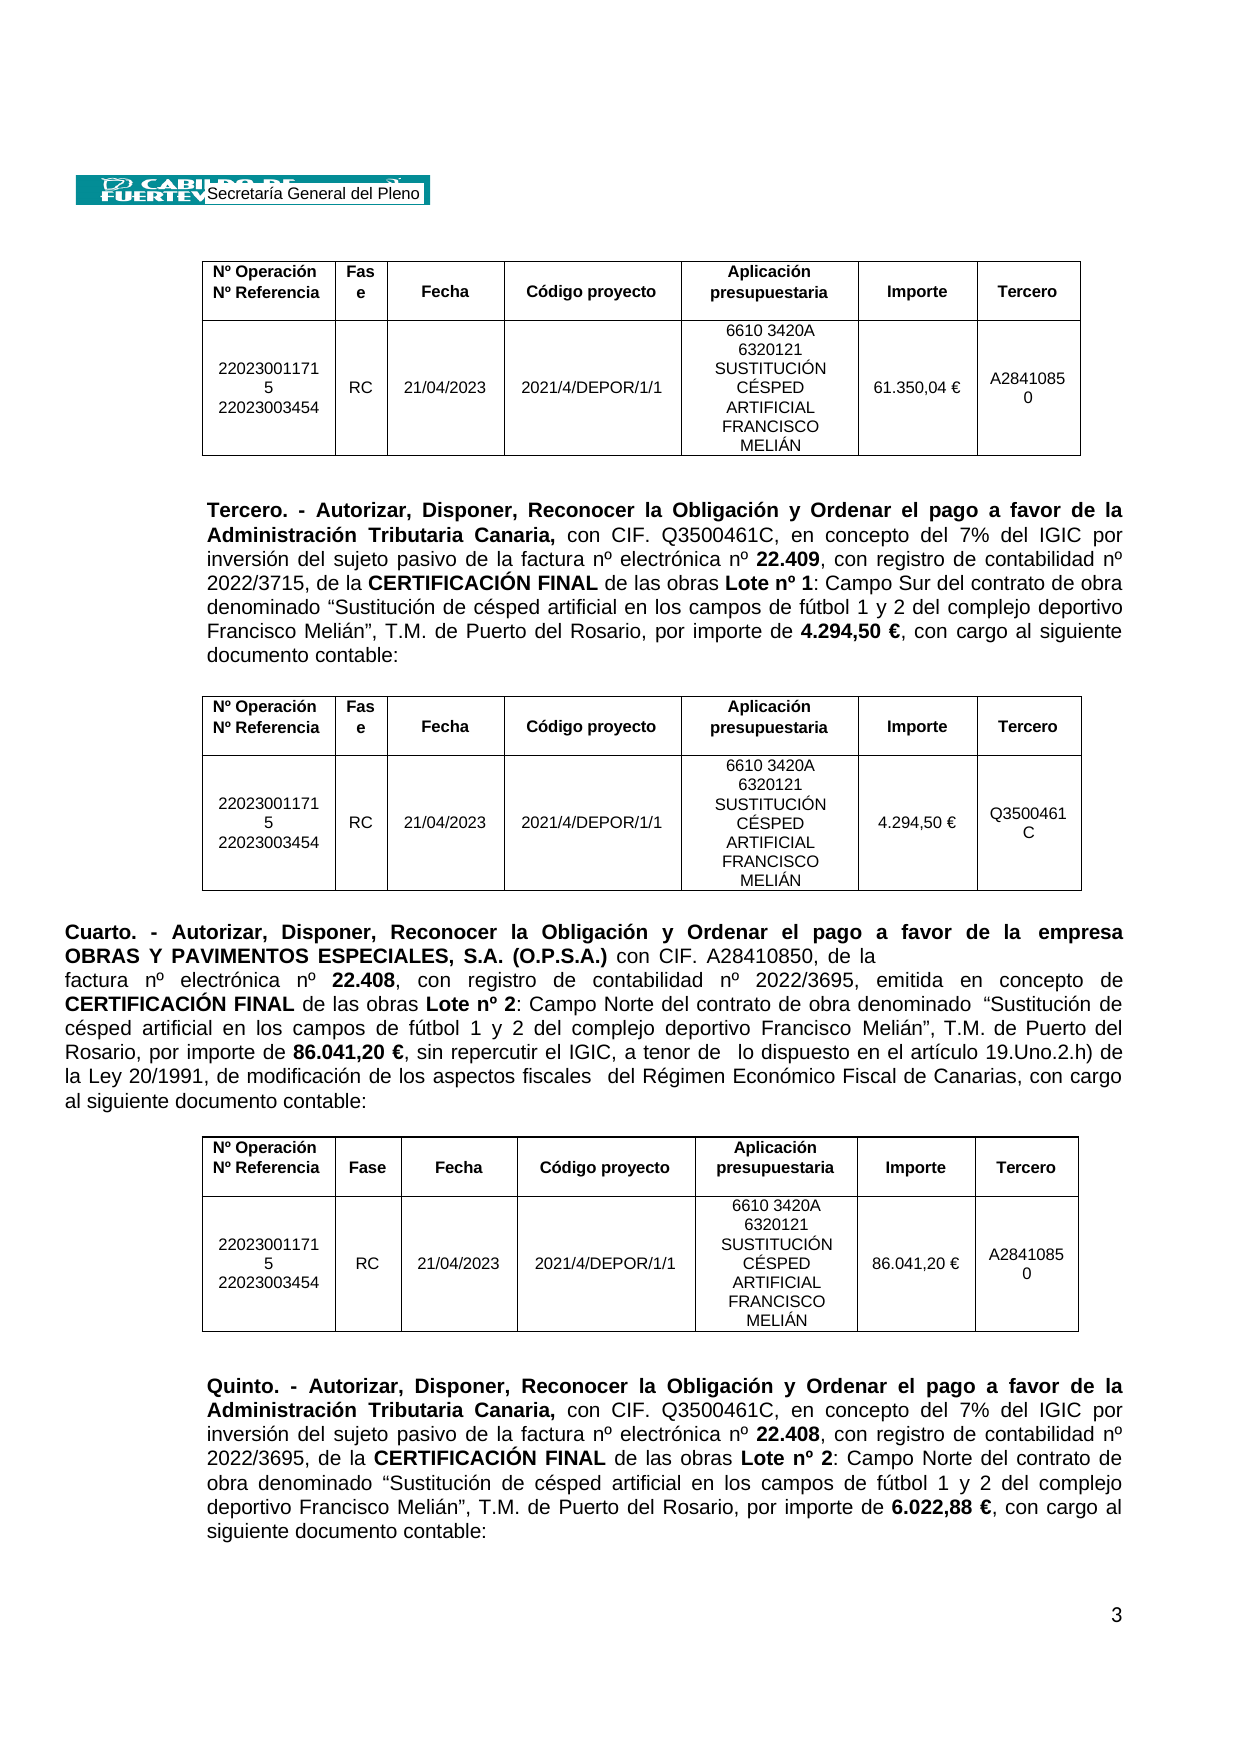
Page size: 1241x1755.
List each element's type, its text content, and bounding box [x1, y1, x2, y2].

text Tercero. - Autorizar, Disponer, Reconocer la Obligación y Ordenar el pago a favor de la Administración Tributaria Canaria, con CIF. Q3500461C, en concepto del 7% del IGIC por inversión del sujeto pasivo de la factura nº electrónica nº 22.409, con registro de contabilidad nº 2022/3715, de la CERTIFICACIÓN FINAL de las obras Lote nº 1: Campo Sur del contrato de obra denominado “Sustitución de césped artificial en los campos de fútbol 1 y 2 del complejo deportivo Francisco Melián”, T.M. de Puerto del Rosario, por importe de 4.294,50 €, con cargo al siguiente documento contable: [207, 498, 1123, 667]
table_cell 6610 3420A 6320121 SUSTITUCIÓN CÉSPED ARTIFICIAL FRANCISCO MELIÁN [682, 321, 858, 455]
table_cell 22023001171 5 22023003454 [203, 1197, 335, 1331]
table_cell A2841085 0 [978, 321, 1080, 455]
table_cell 61.350,04 € [859, 321, 977, 455]
table_header Fas e [336, 697, 387, 755]
table_header Código proyecto [505, 262, 681, 320]
subtitle Cuarto. - Autorizar, Disponer, Reconocer la Obligación y Ordenar el pago a favor de la empresa OBRAS Y PAVIMENTOS ESPECIALES, S.A. (O.P.S.A.) con CIF. A28410850, de la [64, 919, 1123, 968]
table_cell 22023001171 5 22023003454 [203, 756, 335, 890]
picture [75, 175, 431, 205]
table_cell RC [336, 321, 387, 455]
table_header Nº Operación Nº Referencia [203, 262, 335, 320]
table_header Nº Operación Nº Referencia [203, 1138, 335, 1196]
table_header Importe [859, 262, 977, 320]
table_header Fecha [388, 262, 504, 320]
table_cell 2021/4/DEPOR/1/1 [518, 1197, 695, 1331]
table_cell A2841085 0 [976, 1197, 1078, 1331]
table_header Fecha [402, 1138, 517, 1196]
table_cell Q3500461 C [978, 756, 1081, 890]
table_header Importe [858, 1138, 975, 1196]
table_header Código proyecto [505, 697, 681, 755]
table_cell 6610 3420A 6320121 SUSTITUCIÓN CÉSPED ARTIFICIAL FRANCISCO MELIÁN [682, 756, 858, 890]
table_cell 2021/4/DEPOR/1/1 [505, 756, 681, 890]
table_header Fecha [388, 697, 504, 755]
table_cell 6610 3420A 6320121 SUSTITUCIÓN CÉSPED ARTIFICIAL FRANCISCO MELIÁN [696, 1197, 857, 1331]
table_cell 21/04/2023 [388, 756, 504, 890]
text Quinto. - Autorizar, Disponer, Reconocer la Obligación y Ordenar el pago a favor de la Administración Tributaria Canaria, con CIF. Q3500461C, en concepto del 7% del IGIC por inversión del sujeto pasivo de la factura nº electrónica nº 22.408, con registro de contabilidad nº 2022/3695, de la CERTIFICACIÓN FINAL de las obras Lote nº 2: Campo Norte del contrato de obra denominado “Sustitución de césped artificial en los campos de fútbol 1 y 2 del complejo deportivo Francisco Melián”, T.M. de Puerto del Rosario, por importe de 6.022,88 €, con cargo al siguiente documento contable: [207, 1374, 1123, 1543]
table_header Aplicación presupuestaria [682, 262, 858, 320]
table_header Tercero [978, 697, 1081, 755]
table_header Aplicación presupuestaria [696, 1138, 857, 1196]
table_header Fas e [336, 262, 387, 320]
text factura nº electrónica nº 22.408, con registro de contabilidad nº 2022/3695, emitida en concepto de CERTIFICACIÓN FINAL de las obras Lote nº 2: Campo Norte del contrato de obra denominado “Sustitución de césped artificial en los campos de fútbol 1 y 2 del complejo deportivo Francisco Melián”, T.M. de Puerto del Rosario, por importe de 86.041,20 €, sin repercutir el IGIC, a tenor de lo dispuesto en el artículo 19.Uno.2.h) de la Ley 20/1991, de modificación de los aspectos fiscales del Régimen Económico Fiscal de Canarias, con cargo al siguiente documento contable: [64, 968, 1123, 1112]
table_cell 22023001171 5 22023003454 [203, 321, 335, 455]
table_header Tercero [976, 1138, 1078, 1196]
table_cell 2021/4/DEPOR/1/1 [505, 321, 681, 455]
table_cell RC [336, 756, 387, 890]
table_header Aplicación presupuestaria [682, 697, 858, 755]
table_header Nº Operación Nº Referencia [203, 697, 335, 755]
table_cell 21/04/2023 [402, 1197, 517, 1331]
table_cell 86.041,20 € [858, 1197, 975, 1331]
table_cell RC [336, 1197, 401, 1331]
table_header Importe [859, 697, 977, 755]
table_cell 4.294,50 € [859, 756, 977, 890]
table_header Código proyecto [518, 1138, 695, 1196]
table_header Fase [336, 1138, 401, 1196]
table_cell 21/04/2023 [388, 321, 504, 455]
table_header Tercero [978, 262, 1080, 320]
